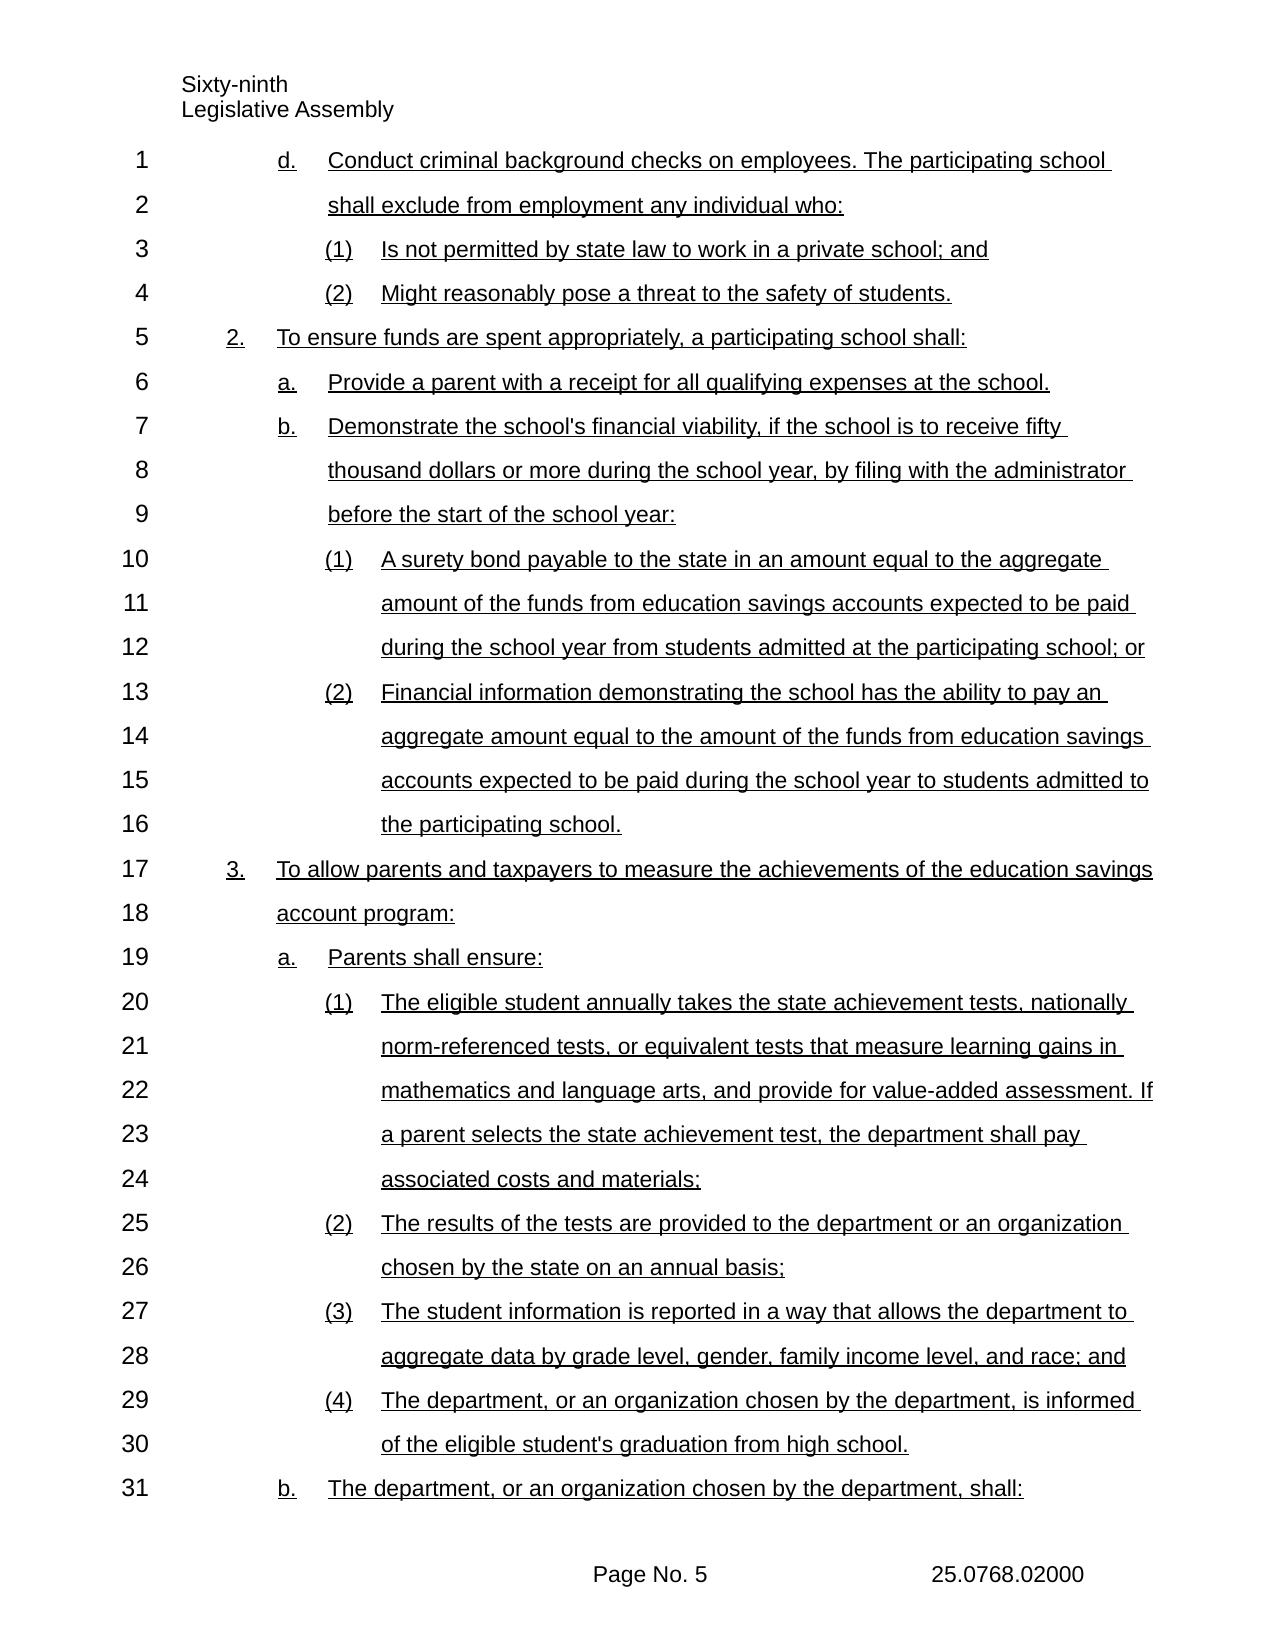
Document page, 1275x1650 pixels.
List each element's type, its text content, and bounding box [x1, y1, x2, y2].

text (3) The student information is reported in a way that allows the department to aggregate data by grade level, gender, family income level, and race; and [181, 1284, 1154, 1373]
text (1) The eligible student annually takes the state achievement tests, nationally norm-referenced tests, or equivalent tests that measure learning gains in mathematics and language arts, and provide for value-added assessment. If a parent selects the state achievement test, the department shall pay associated costs and materials; [181, 974, 1154, 1196]
text (1) Is not permitted by state law to work in a private school; and [181, 222, 1154, 266]
text b. Demonstrate the school's financial viability, if the school is to receive fifty thousand dollars or more during the school year, by filing with the administrator before the start of the school year: [181, 399, 1154, 532]
text (2) Might reasonably pose a threat to the safety of students. [181, 266, 1154, 310]
text b. The department, or an organization chosen by the department, shall: [181, 1461, 1154, 1506]
text 3. To allow parents and taxpayers to measure the achievements of the education savings account program: [181, 842, 1154, 930]
text a. Provide a parent with a receipt for all qualifying expenses at the school. [181, 355, 1154, 399]
text (2) Financial information demonstrating the school has the ability to pay an aggregate amount equal to the amount of the funds from education savings accounts expected to be paid during the school year to students admitted to the participating school. [181, 664, 1154, 842]
text d. Conduct criminal background checks on employees. The participating school shall exclude from employment any individual who: [181, 133, 1154, 222]
text (4) The department, or an organization chosen by the department, is informed of the eligible student's graduation from high school. [181, 1373, 1154, 1461]
text 2. To ensure funds are spent appropriately, a participating school shall: [181, 310, 1154, 355]
text (1) A surety bond payable to the state in an amount equal to the aggregate amount of the funds from education savings accounts expected to be paid during the school year from students admitted at the participating school; or [181, 532, 1154, 664]
text a. Parents shall ensure: [181, 930, 1154, 974]
text (2) The results of the tests are provided to the department or an organization chosen by the state on an annual basis; [181, 1196, 1154, 1284]
